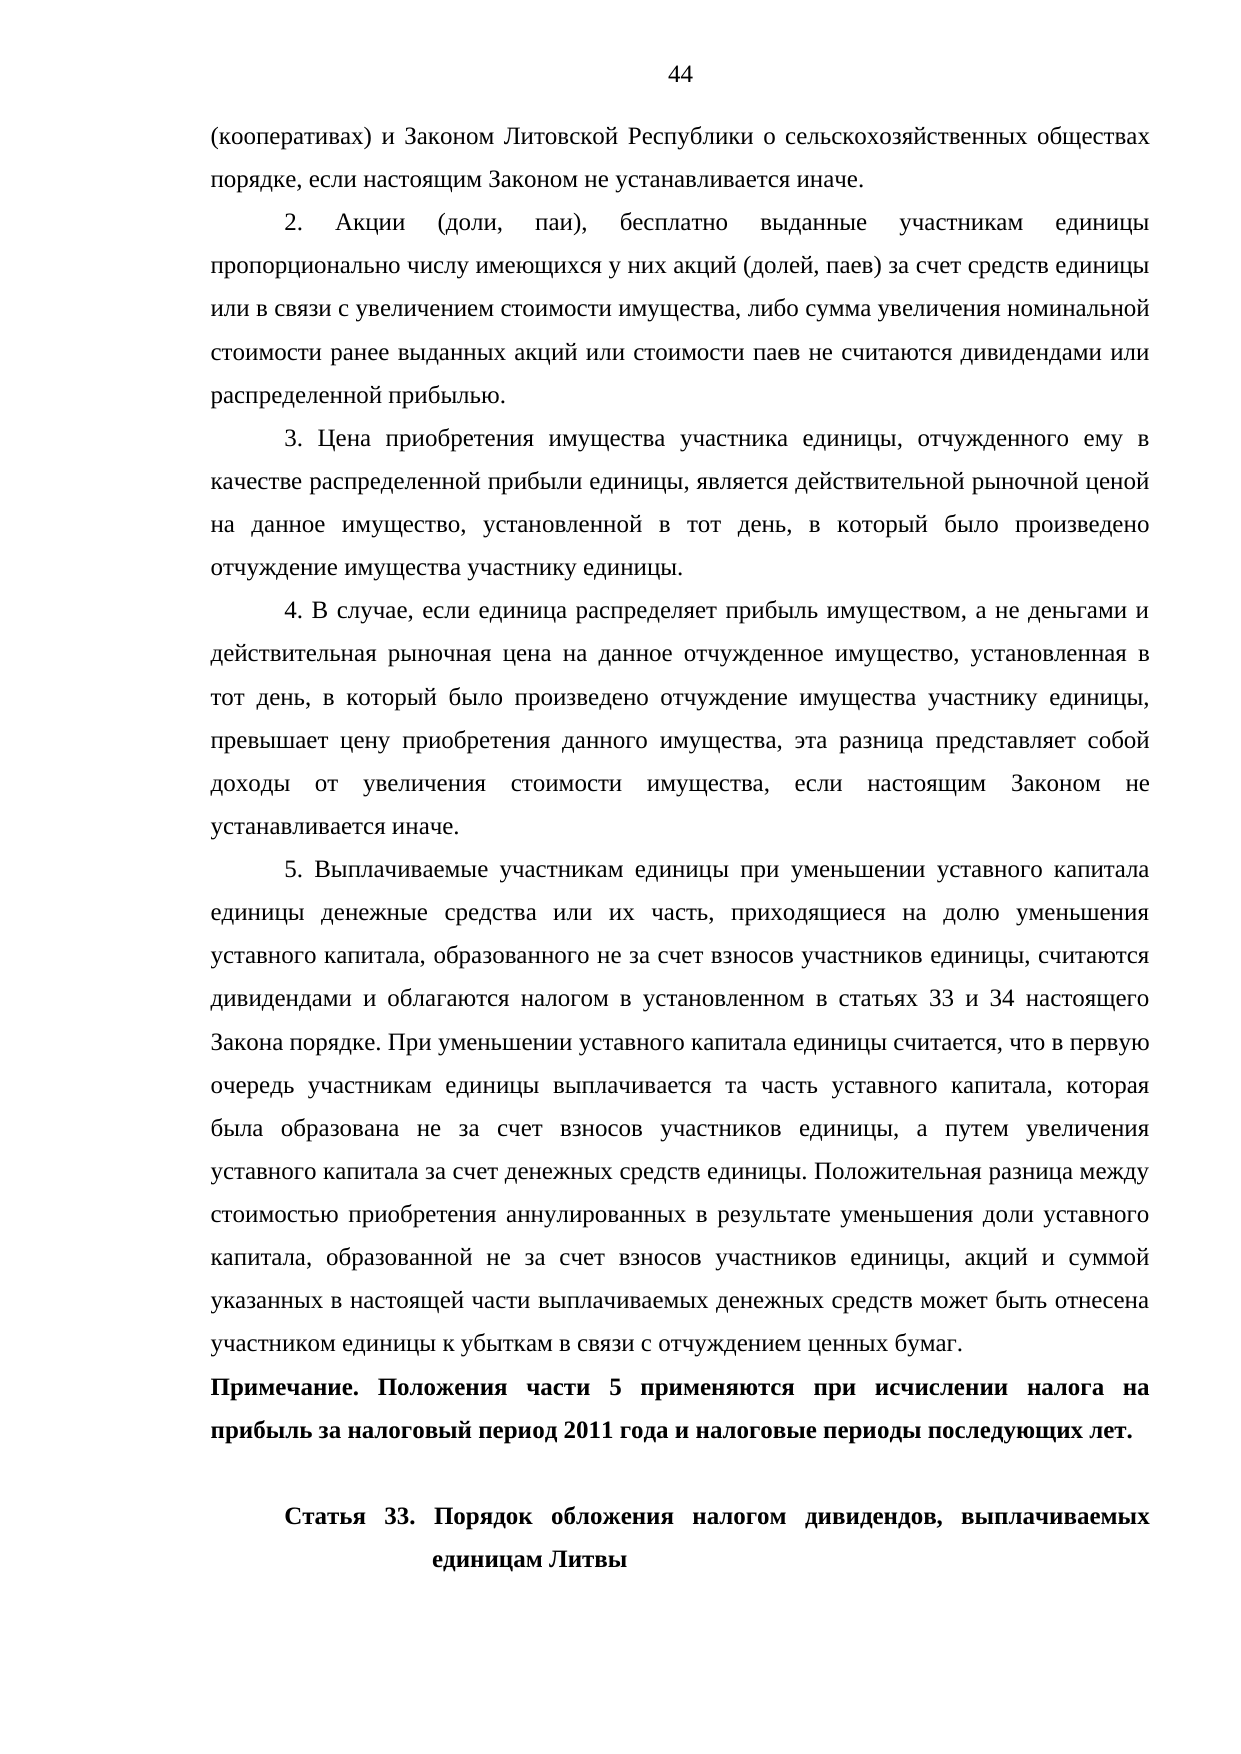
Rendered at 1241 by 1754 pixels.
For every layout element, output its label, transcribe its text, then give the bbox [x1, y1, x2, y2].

text Статья 33. Порядок обложения налогом дивидендов, выплачиваемых единицам Литвы [284, 1501, 1150, 1573]
text 5. Выплачиваемые участникам единицы при уменьшении уставного капитала единицы денежные средства или их часть, приходящиеся на долю уменьшения уставного капитала, образованного не за счет взносов участников единицы, считаются дивидендами и облагаются налогом в установленном в статьях 33 и 34 настоящего Закона порядке. При уменьшении уставного капитала единицы считается, что в первую очередь участникам единицы выплачивается та часть уставного капитала, которая была образована не за счет взносов участников единицы, а путем увеличения уставного капитала за счет денежных средств единицы. Положительная разница между стоимостью приобретения аннулированных в результате уменьшения доли уставного капитала, образованной не за счет взносов участников единицы, акций и суммой указанных в настоящей части выплачиваемых денежных средств может быть отнесена участником единицы к убыткам в связи с отчуждением ценных бумаг. [210, 854, 1150, 1357]
text Примечание. Положения части 5 применяются при исчислении налога на прибыль за налоговый период 2011 года и налоговые периоды последующих лет. [210, 1372, 1150, 1443]
text (кооперативах) и Законом Литовской Республики о сельскохозяйственных обществах порядке, если настоящим Законом не устанавливается иначе. [210, 121, 1150, 193]
text 3. Цена приобретения имущества участника единицы, отчужденного ему в качестве распределенной прибыли единицы, является действительной рыночной ценой на данное имущество, установленной в тот день, в который было произведено отчуждение имущества участнику единицы. [210, 423, 1150, 581]
text 2. Акции (доли, паи), бесплатно выданные участникам единицы пропорционально числу имеющихся у них акций (долей, паев) за счет средств единицы или в связи с увеличением стоимости имущества, либо сумма увеличения номинальной стоимости ранее выданных акций или стоимости паев не считаются дивидендами или распределенной прибылью. [210, 207, 1150, 408]
text 4. В случае, если единица распределяет прибыль имуществом, а не деньгами и действительная рыночная цена на данное отчужденное имущество, установленная в тот день, в который было произведено отчуждение имущества участнику единицы, превышает цену приобретения данного имущества, эта разница представляет собой доходы от увеличения стоимости имущества, если настоящим Законом не устанавливается иначе. [210, 595, 1150, 840]
